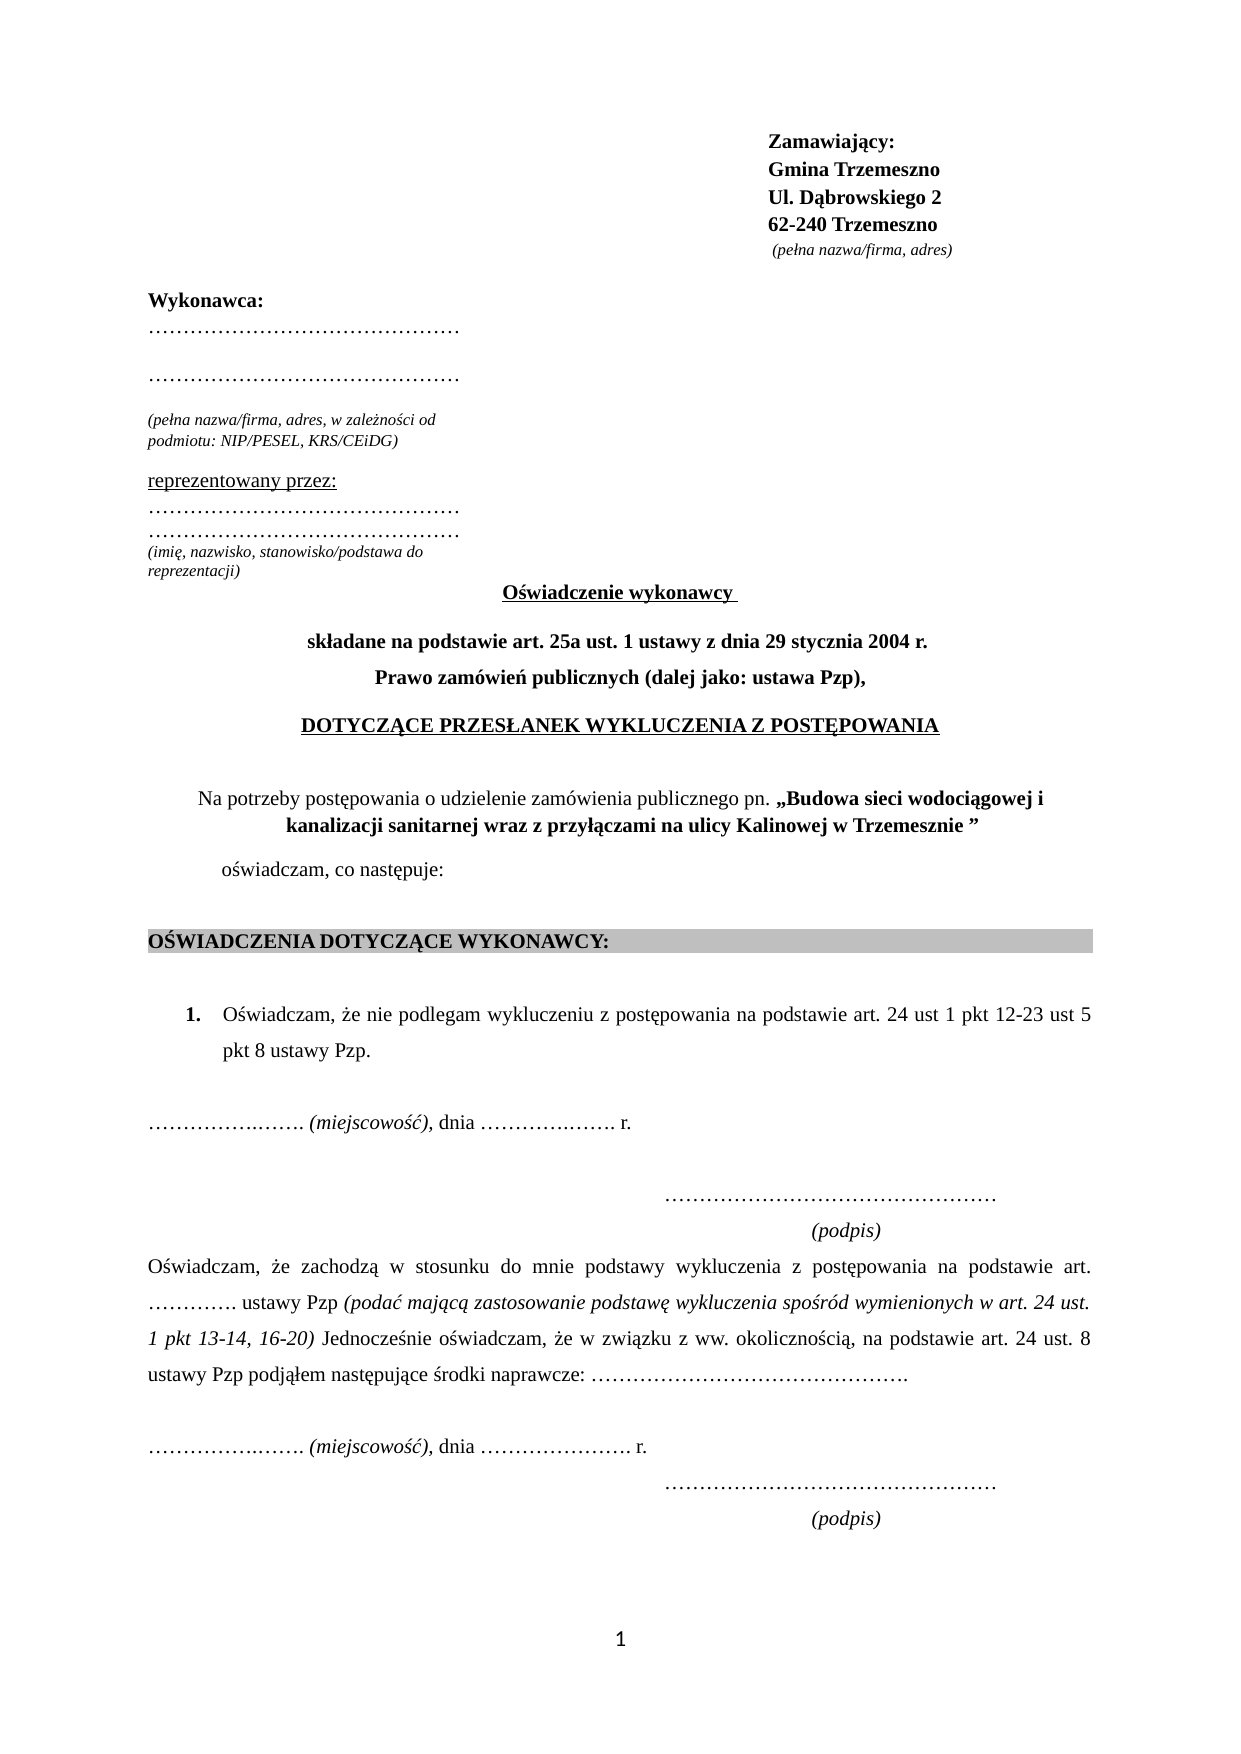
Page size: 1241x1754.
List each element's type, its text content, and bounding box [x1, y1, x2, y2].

list Oświadczam, że nie podlegam wykluczeniu z postępowania na podstawie art. 24 ust 1 pkt 12-23 ust 5 pkt 8 ustawy Pzp. [185, 1001, 1093, 1062]
text (pełna nazwa/firma, adres) [768, 240, 1093, 259]
text Zamawiający: [694, 129, 1093, 153]
text reprezentowany przez: [148, 468, 1093, 492]
text oświadczam, co następuje: [148, 857, 1093, 881]
text (imię, nazwisko, stanowisko/podstawa do reprezentacji) [148, 542, 472, 580]
text ………………………………………… [148, 1470, 1093, 1494]
text Oświadczenie wykonawcy [148, 580, 1093, 604]
text Prawo zamówień publicznych (dalej jako: ustawa Pzp), [148, 665, 1093, 689]
text (podpis) [738, 1506, 1093, 1530]
text składane na podstawie art. 25a ust. 1 ustawy z dnia 29 stycznia 2004 r. [148, 629, 1093, 653]
text ……………………………………………………………………………… [148, 494, 472, 542]
text …………….……. (miejscowość), dnia ………….……. r. [148, 1109, 1093, 1134]
text ………………………………………… [148, 1182, 1093, 1206]
text (pełna nazwa/firma, adres, w zależności od podmiotu: NIP/PESEL, KRS/CEiDG) [148, 410, 472, 450]
text Gmina Trzemeszno [768, 157, 1093, 181]
text Ul. Dąbrowskiego 2 [768, 184, 1093, 209]
text Na potrzeby postępowania o udzielenie zamówienia publicznego pn. „Budowa sieci wodociągowej i kanalizacji sanitarnej wraz z przyłączami na ulicy Kalinowej w Trzemesznie ” [149, 785, 1093, 837]
text Oświadczam, że zachodzą w stosunku do mnie podstawy wykluczenia z postępowania na podstawie art. …………. ustawy Pzp (podać mającą zastosowanie podstawę wykluczenia spośród wymienionych w art. 24 ust. 1 pkt 13-14, 16-20) Jednocześnie oświadczam, że w związku z ww. okolicznością, na podstawie art. 24 ust. 8 ustawy Pzp podjąłem następujące środki naprawcze: ………………………………………. [148, 1254, 1093, 1386]
text DOTYCZĄCE PRZESŁANEK WYKLUCZENIA Z POSTĘPOWANIA [148, 713, 1093, 737]
text ……………………………………………………………………………… [148, 314, 472, 386]
text (podpis) [738, 1218, 1093, 1242]
text OŚWIADCZENIA DOTYCZĄCE WYKONAWCY: [148, 929, 1093, 953]
text …………….……. (miejscowość), dnia …………………. r. [148, 1434, 1093, 1458]
text 62-240 Trzemeszno [768, 212, 1093, 236]
text Wykonawca: [148, 288, 1093, 312]
